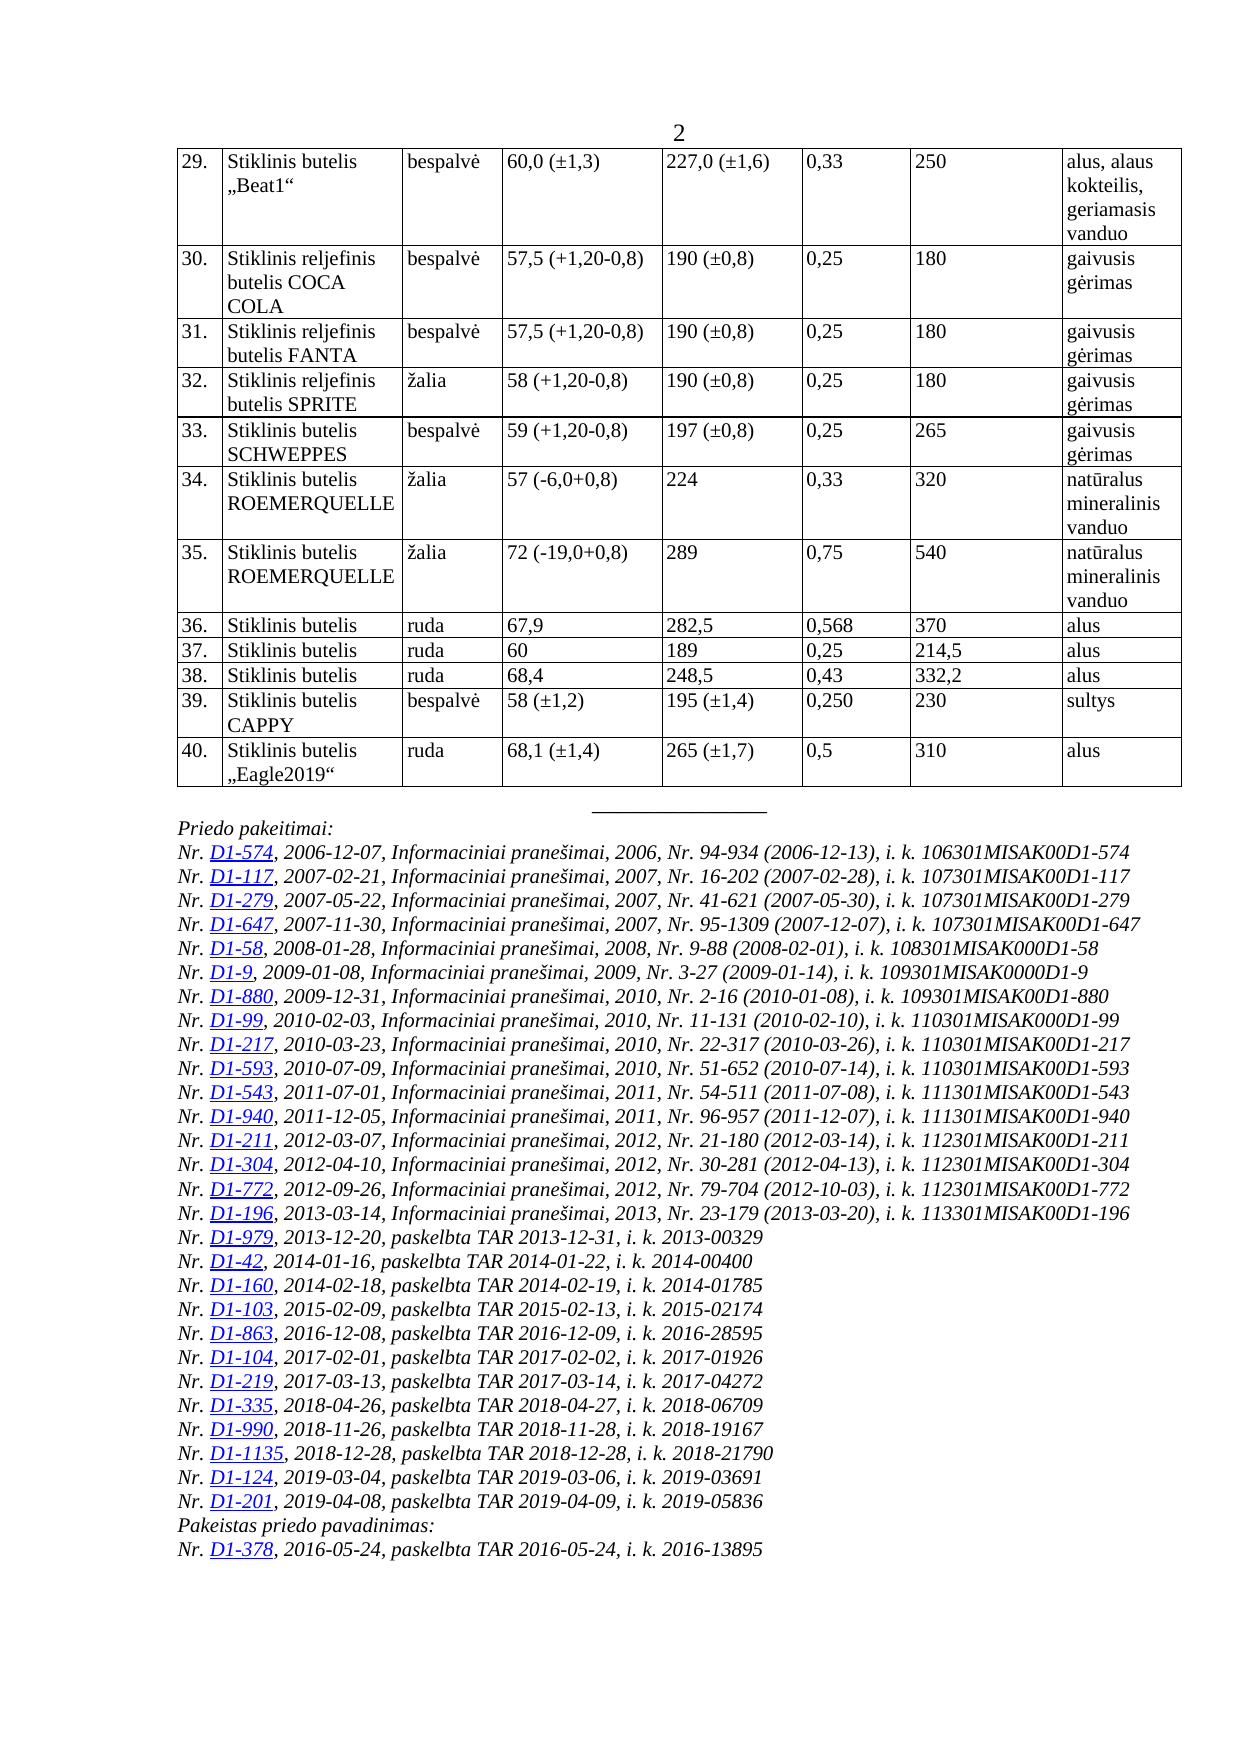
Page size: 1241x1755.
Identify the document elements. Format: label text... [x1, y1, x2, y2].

table_cell bespalvė [403, 149, 502, 245]
table_cell 224 [663, 467, 802, 539]
table_cell 0,43 [803, 663, 910, 687]
table_cell gaivusis gėrimas [1063, 418, 1181, 466]
table_cell ruda [403, 663, 502, 687]
text Nr. D1-335, 2018-04-26, paskelbta TAR 2018-04-27, i. k. 2018-06709 [177, 1393, 1181, 1417]
table_cell 67,9 [503, 613, 662, 637]
table_cell bespalvė [403, 689, 502, 737]
table_cell 250 [911, 149, 1062, 245]
text Nr. D1-593, 2010-07-09, Informaciniai pranešimai, 2010, Nr. 51-652 (2010-07-14), i. k. 110301MISAK00D1-593 [177, 1056, 1181, 1080]
table_cell 180 [911, 246, 1062, 318]
text Priedo pakeitimai: [177, 816, 1181, 839]
text Nr. D1-217, 2010-03-23, Informaciniai pranešimai, 2010, Nr. 22-317 (2010-03-26), i. k. 110301MISAK00D1-217 [177, 1032, 1181, 1056]
table_cell 68,4 [503, 663, 662, 687]
table_cell Stiklinis butelis ROEMERQUELLE [223, 540, 402, 612]
table_cell 40. [178, 738, 222, 786]
table_cell 0,33 [803, 149, 910, 245]
table_cell 282,5 [663, 613, 802, 637]
table_cell 190 (±0,8) [663, 246, 802, 318]
text Nr. D1-160, 2014-02-18, paskelbta TAR 2014-02-19, i. k. 2014-01785 [177, 1273, 1181, 1297]
table_cell 58 (+1,20-0,8) [503, 368, 662, 416]
table_cell Stiklinis reljefinis butelis COCA COLA [223, 246, 402, 318]
table_cell 370 [911, 613, 1062, 637]
text Nr. D1-219, 2017-03-13, paskelbta TAR 2017-03-14, i. k. 2017-04272 [177, 1369, 1181, 1393]
table_cell 265 (±1,7) [663, 738, 802, 786]
text Nr. D1-863, 2016-12-08, paskelbta TAR 2016-12-09, i. k. 2016-28595 [177, 1321, 1181, 1345]
table_cell 0,75 [803, 540, 910, 612]
text Nr. D1-880, 2009-12-31, Informaciniai pranešimai, 2010, Nr. 2-16 (2010-01-08), i. k. 109301MISAK00D1-880 [177, 984, 1181, 1008]
table_cell Stiklinis butelis SCHWEPPES [223, 418, 402, 466]
table_cell 37. [178, 638, 222, 662]
table_cell 39. [178, 689, 222, 737]
table_cell 0,568 [803, 613, 910, 637]
table_cell 57,5 (+1,20-0,8) [503, 246, 662, 318]
table_cell 59 (+1,20-0,8) [503, 418, 662, 466]
table_cell 189 [663, 638, 802, 662]
text Nr. D1-647, 2007-11-30, Informaciniai pranešimai, 2007, Nr. 95-1309 (2007-12-07), i. k. 107301MISAK00D1-647 [177, 912, 1181, 936]
table_cell 60 [503, 638, 662, 662]
table_cell 227,0 (±1,6) [663, 149, 802, 245]
table_cell alus, alaus kokteilis, geriamasis vanduo [1063, 149, 1181, 245]
table_cell sultys [1063, 689, 1181, 737]
table_cell Stiklinis reljefinis butelis FANTA [223, 319, 402, 367]
table_cell 58 (±1,2) [503, 689, 662, 737]
table_cell Stiklinis butelis [223, 638, 402, 662]
table_cell Stiklinis butelis „Eagle2019“ [223, 738, 402, 786]
table_cell 265 [911, 418, 1062, 466]
table_cell gaivusis gėrimas [1063, 368, 1181, 416]
table_cell 289 [663, 540, 802, 612]
table_cell 332,2 [911, 663, 1062, 687]
table_cell 180 [911, 319, 1062, 367]
table_cell 230 [911, 689, 1062, 737]
text Nr. D1-990, 2018-11-26, paskelbta TAR 2018-11-28, i. k. 2018-19167 [177, 1417, 1181, 1441]
text Nr. D1-979, 2013-12-20, paskelbta TAR 2013-12-31, i. k. 2013-00329 [177, 1224, 1181, 1249]
table_cell 0,5 [803, 738, 910, 786]
text Nr. D1-58, 2008-01-28, Informaciniai pranešimai, 2008, Nr. 9-88 (2008-02-01), i. k. 108301MISAK000D1-58 [177, 936, 1181, 960]
table_cell natūralus mineralinis vanduo [1063, 467, 1181, 539]
table_cell 31. [178, 319, 222, 367]
table_cell 72 (-19,0+0,8) [503, 540, 662, 612]
text ______________ [177, 787, 1181, 816]
table_cell 30. [178, 246, 222, 318]
table_cell žalia [403, 368, 502, 416]
table_cell 0,25 [803, 638, 910, 662]
table_cell Stiklinis reljefinis butelis SPRITE [223, 368, 402, 416]
table_cell bespalvė [403, 246, 502, 318]
table_cell 57 (-6,0+0,8) [503, 467, 662, 539]
text Nr. D1-772, 2012-09-26, Informaciniai pranešimai, 2012, Nr. 79-704 (2012-10-03), i. k. 112301MISAK00D1-772 [177, 1176, 1181, 1201]
table_cell 190 (±0,8) [663, 319, 802, 367]
text Nr. D1-103, 2015-02-09, paskelbta TAR 2015-02-13, i. k. 2015-02174 [177, 1297, 1181, 1321]
text Nr. D1-201, 2019-04-08, paskelbta TAR 2019-04-09, i. k. 2019-05836 [177, 1489, 1181, 1513]
table_cell 197 (±0,8) [663, 418, 802, 466]
text Nr. D1-196, 2013-03-14, Informaciniai pranešimai, 2013, Nr. 23-179 (2013-03-20), i. k. 113301MISAK00D1-196 [177, 1201, 1181, 1224]
table_cell žalia [403, 540, 502, 612]
table_cell 320 [911, 467, 1062, 539]
table_cell 0,25 [803, 319, 910, 367]
table_cell 195 (±1,4) [663, 689, 802, 737]
table_cell ruda [403, 638, 502, 662]
table_cell alus [1063, 613, 1181, 637]
table_cell 32. [178, 368, 222, 416]
table_cell ruda [403, 613, 502, 637]
text Nr. D1-124, 2019-03-04, paskelbta TAR 2019-03-06, i. k. 2019-03691 [177, 1465, 1181, 1489]
table_cell 0,25 [803, 246, 910, 318]
table_cell natūralus mineralinis vanduo [1063, 540, 1181, 612]
table_cell 36. [178, 613, 222, 637]
table_cell 57,5 (+1,20-0,8) [503, 319, 662, 367]
table_cell Stiklinis butelis CAPPY [223, 689, 402, 737]
text Nr. D1-543, 2011-07-01, Informaciniai pranešimai, 2011, Nr. 54-511 (2011-07-08), i. k. 111301MISAK00D1-543 [177, 1080, 1181, 1104]
table_cell 0,25 [803, 418, 910, 466]
table_cell 190 (±0,8) [663, 368, 802, 416]
text Pakeistas priedo pavadinimas: [177, 1513, 1181, 1537]
table_cell 214,5 [911, 638, 1062, 662]
table_cell 310 [911, 738, 1062, 786]
table_cell 180 [911, 368, 1062, 416]
text Nr. D1-574, 2006-12-07, Informaciniai pranešimai, 2006, Nr. 94-934 (2006-12-13), i. k. 106301MISAK00D1-574 [177, 839, 1181, 864]
table_cell 29. [178, 149, 222, 245]
table_cell gaivusis gėrimas [1063, 319, 1181, 367]
text Nr. D1-42, 2014-01-16, paskelbta TAR 2014-01-22, i. k. 2014-00400 [177, 1249, 1181, 1273]
text Nr. D1-940, 2011-12-05, Informaciniai pranešimai, 2011, Nr. 96-957 (2011-12-07), i. k. 111301MISAK00D1-940 [177, 1104, 1181, 1128]
table_cell bespalvė [403, 418, 502, 466]
table_cell 68,1 (±1,4) [503, 738, 662, 786]
text Nr. D1-9, 2009-01-08, Informaciniai pranešimai, 2009, Nr. 3-27 (2009-01-14), i. k. 109301MISAK0000D1-9 [177, 960, 1181, 984]
text Nr. D1-279, 2007-05-22, Informaciniai pranešimai, 2007, Nr. 41-621 (2007-05-30), i. k. 107301MISAK00D1-279 [177, 888, 1181, 912]
table_cell 540 [911, 540, 1062, 612]
text Nr. D1-99, 2010-02-03, Informaciniai pranešimai, 2010, Nr. 11-131 (2010-02-10), i. k. 110301MISAK000D1-99 [177, 1008, 1181, 1032]
table_cell 38. [178, 663, 222, 687]
table_cell 35. [178, 540, 222, 612]
table_cell alus [1063, 638, 1181, 662]
table_cell 248,5 [663, 663, 802, 687]
text Nr. D1-378, 2016-05-24, paskelbta TAR 2016-05-24, i. k. 2016-13895 [177, 1537, 1181, 1561]
table_cell 33. [178, 418, 222, 466]
table_cell alus [1063, 663, 1181, 687]
text Nr. D1-1135, 2018-12-28, paskelbta TAR 2018-12-28, i. k. 2018-21790 [177, 1441, 1181, 1465]
table_cell 60,0 (±1,3) [503, 149, 662, 245]
table_cell 0,250 [803, 689, 910, 737]
table_cell bespalvė [403, 319, 502, 367]
text Nr. D1-211, 2012-03-07, Informaciniai pranešimai, 2012, Nr. 21-180 (2012-03-14), i. k. 112301MISAK00D1-211 [177, 1128, 1181, 1152]
table_cell Stiklinis butelis [223, 663, 402, 687]
table_cell 34. [178, 467, 222, 539]
table_cell 0,25 [803, 368, 910, 416]
table_cell Stiklinis butelis „Beat1“ [223, 149, 402, 245]
table_cell alus [1063, 738, 1181, 786]
table_cell žalia [403, 467, 502, 539]
table_cell Stiklinis butelis [223, 613, 402, 637]
table_cell 0,33 [803, 467, 910, 539]
table_cell gaivusis gėrimas [1063, 246, 1181, 318]
table_cell Stiklinis butelis ROEMERQUELLE [223, 467, 402, 539]
text Nr. D1-104, 2017-02-01, paskelbta TAR 2017-02-02, i. k. 2017-01926 [177, 1345, 1181, 1369]
text Nr. D1-304, 2012-04-10, Informaciniai pranešimai, 2012, Nr. 30-281 (2012-04-13), i. k. 112301MISAK00D1-304 [177, 1152, 1181, 1176]
table_cell ruda [403, 738, 502, 786]
text Nr. D1-117, 2007-02-21, Informaciniai pranešimai, 2007, Nr. 16-202 (2007-02-28), i. k. 107301MISAK00D1-117 [177, 864, 1181, 888]
